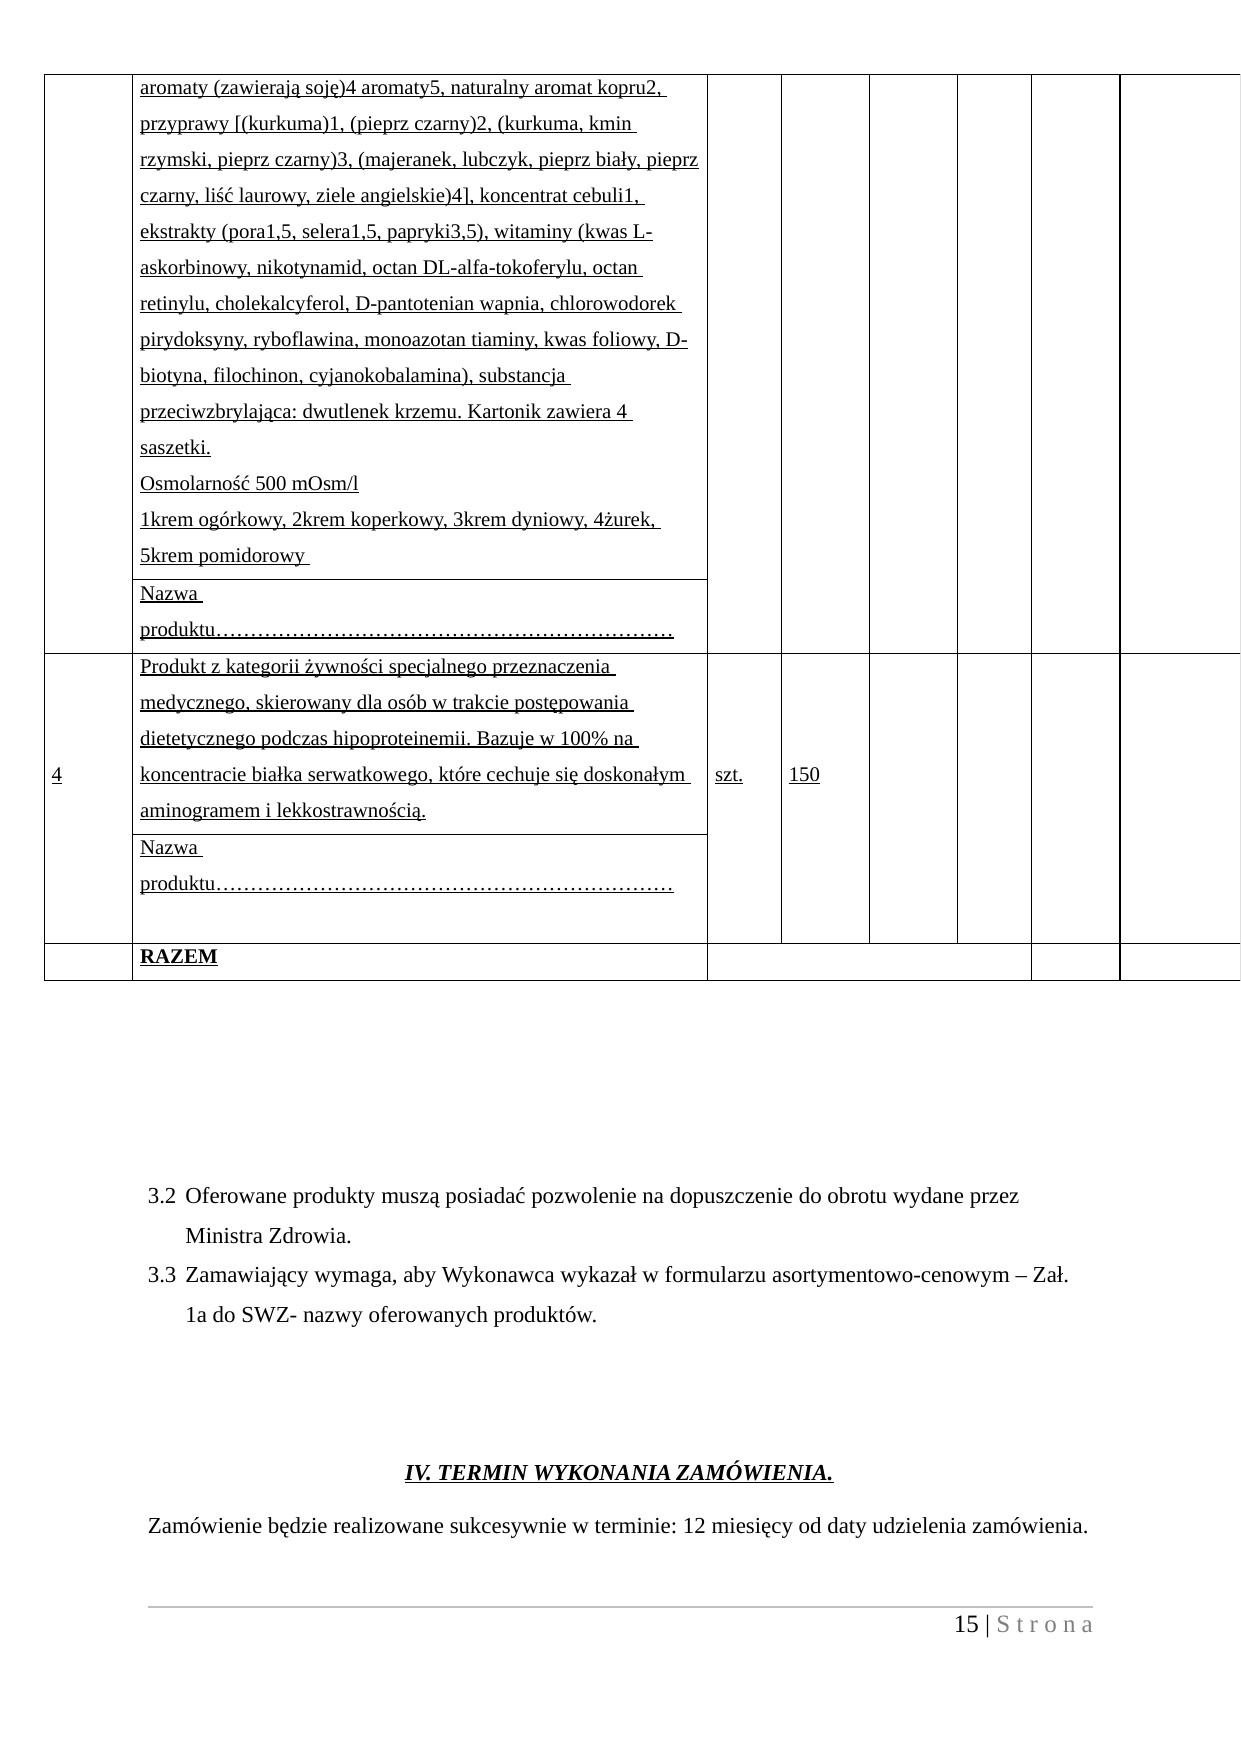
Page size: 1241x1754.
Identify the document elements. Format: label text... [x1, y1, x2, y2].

table_cell [708, 75, 781, 652]
table_cell [45, 75, 132, 652]
table_cell [45, 907, 132, 943]
table_cell 4 [45, 654, 132, 907]
table_cell [782, 907, 869, 943]
table_cell [958, 75, 1031, 652]
table_cell aromaty (zawierają soję)4 aromaty5, naturalny aromat kopru2, przyprawy [(kurkuma)1, (pieprz czarny)2, (kurkuma, kmin rzymski, pieprz czarny)3, (majeranek, lubczyk, pieprz biały, pieprz czarny, liść laurowy, ziele angielskie)4], koncentrat cebuli1, ekstrakty (pora1,5, selera1,5, papryki3,5), witaminy (kwas L-askorbinowy, nikotynamid, octan DL-alfa-tokoferylu, octan retinylu, cholekalcyferol, D-pantotenian wapnia, chlorowodorek pirydoksyny, ryboflawina, monoazotan tiaminy, kwas foliowy, D-biotyna, filochinon, cyjanokobalamina), substancja przeciwzbrylająca: dwutlenek krzemu. Kartonik zawiera 4 saszetki. Osmolarność 500 mOsm/l 1krem ogórkowy, 2krem koperkowy, 3krem dyniowy, 4żurek, 5krem pomidorowy [133, 75, 707, 579]
table_cell szt. [708, 654, 781, 907]
table_cell [1121, 944, 1240, 980]
table_cell Nazwa produktu………………………………………………………… [133, 580, 707, 652]
table_cell [708, 944, 1031, 980]
table_cell Produkt z kategorii żywności specjalnego przeznaczenia medycznego, skierowany dla osób w trakcie postępowania dietetycznego podczas hipoproteinemii. Bazuje w 100% na koncentracie białka serwatkowego, które cechuje się doskonałym aminogramem i lekkostrawnością. [133, 654, 707, 834]
table_cell RAZEM [133, 944, 707, 980]
text IV. TERMIN WYKONANIA ZAMÓWIENIA. [148, 1459, 1093, 1485]
table_cell 150 [782, 654, 869, 907]
table_cell [1032, 944, 1119, 980]
list Oferowane produkty muszą posiadać pozwolenie na dopuszczenie do obrotu wydane przez Ministra Zdrowia. [148, 1182, 1093, 1248]
table_cell [1032, 75, 1119, 652]
table_cell [45, 944, 132, 980]
table_cell [870, 654, 957, 907]
table_cell Nazwa produktu………………………………………………………… [133, 835, 707, 907]
table_cell [958, 654, 1031, 907]
table_cell [958, 907, 1031, 943]
table_cell [1032, 907, 1119, 943]
table_cell [708, 907, 781, 943]
text Zamówienie będzie realizowane sukcesywnie w terminie: 12 miesięcy od daty udzielenia zamówienia. [148, 1512, 1093, 1538]
list Zamawiający wymaga, aby Wykonawca wykazał w formularzu asortymentowo-cenowym – Zał. 1a do SWZ- nazwy oferowanych produktów. [148, 1261, 1093, 1327]
table_cell [1121, 75, 1240, 652]
table_cell [1032, 654, 1119, 907]
table_cell [870, 907, 957, 943]
table_cell [1121, 907, 1240, 943]
table_cell [870, 75, 957, 652]
table_cell [1121, 654, 1240, 907]
table_cell [133, 907, 707, 943]
table_cell [782, 75, 869, 652]
